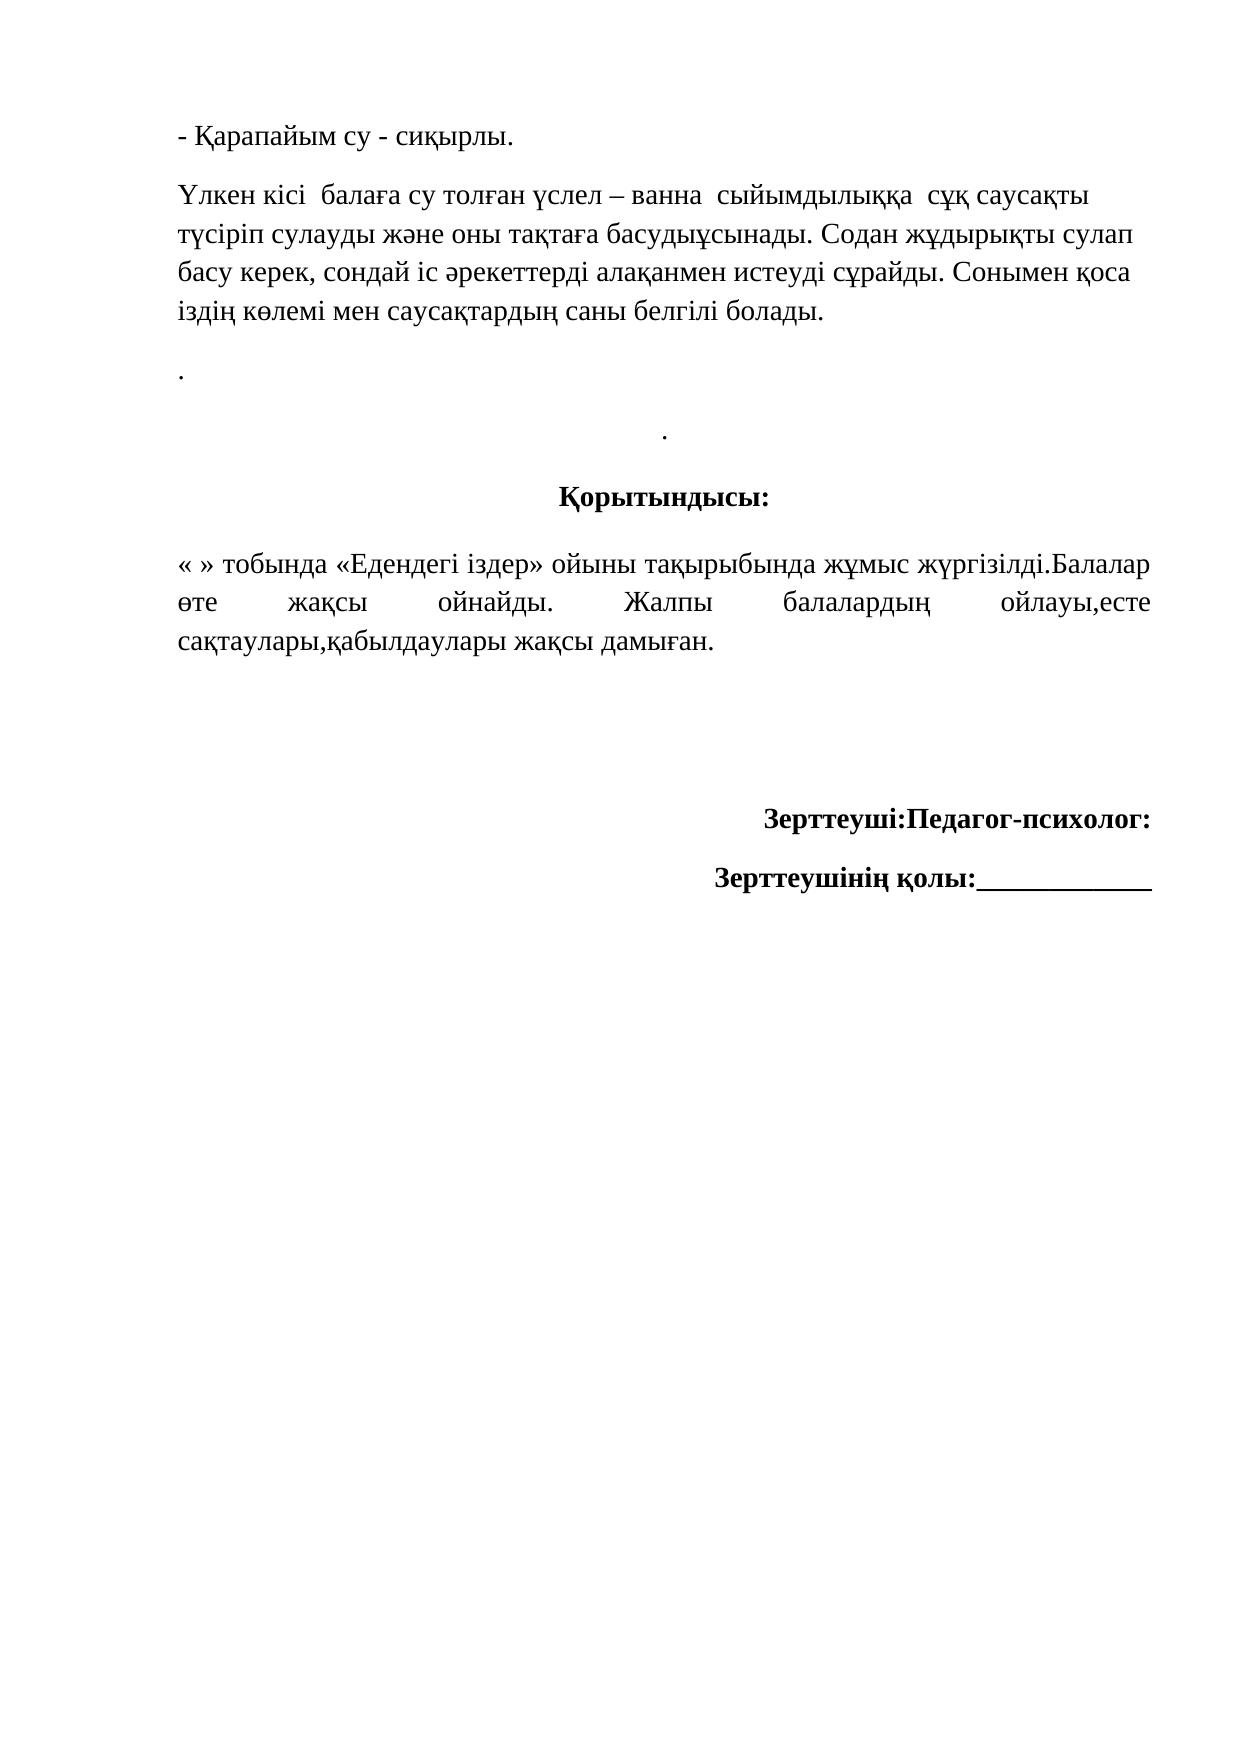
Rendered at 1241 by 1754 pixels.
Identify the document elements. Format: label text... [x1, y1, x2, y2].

text Үлкен кісі балаға су толған үслел – ванна сыйымдылыққа сұқ саусақты түсіріп сулауды және оны тақтаға басудыұсынады. Содан жұдырықты сулап басу керек, сондай іс әрекеттерді алақанмен истеуді сұрайды. Сонымен қоса іздің көлемі мен саусақтардың саны белгілі болады. [177, 177, 1152, 327]
text - Қарапайым су - сиқырлы. [177, 118, 1152, 152]
text . [177, 412, 1152, 445]
text Зерттеуші:Педагог-психолог: [177, 801, 1152, 835]
text Зерттеушінің қолы:____________ [177, 861, 1152, 894]
text Қорытындысы: [177, 479, 1152, 512]
text « » тобында «Едендегі іздер» ойыны тақырыбында жұмыс жүргізілді.Балалар өте жақсы ойнайды. Жалпы балалардың ойлауы,есте сақтаулары,қабылдаулары жақсы дамыған. [177, 546, 1152, 657]
text . [177, 352, 1152, 386]
